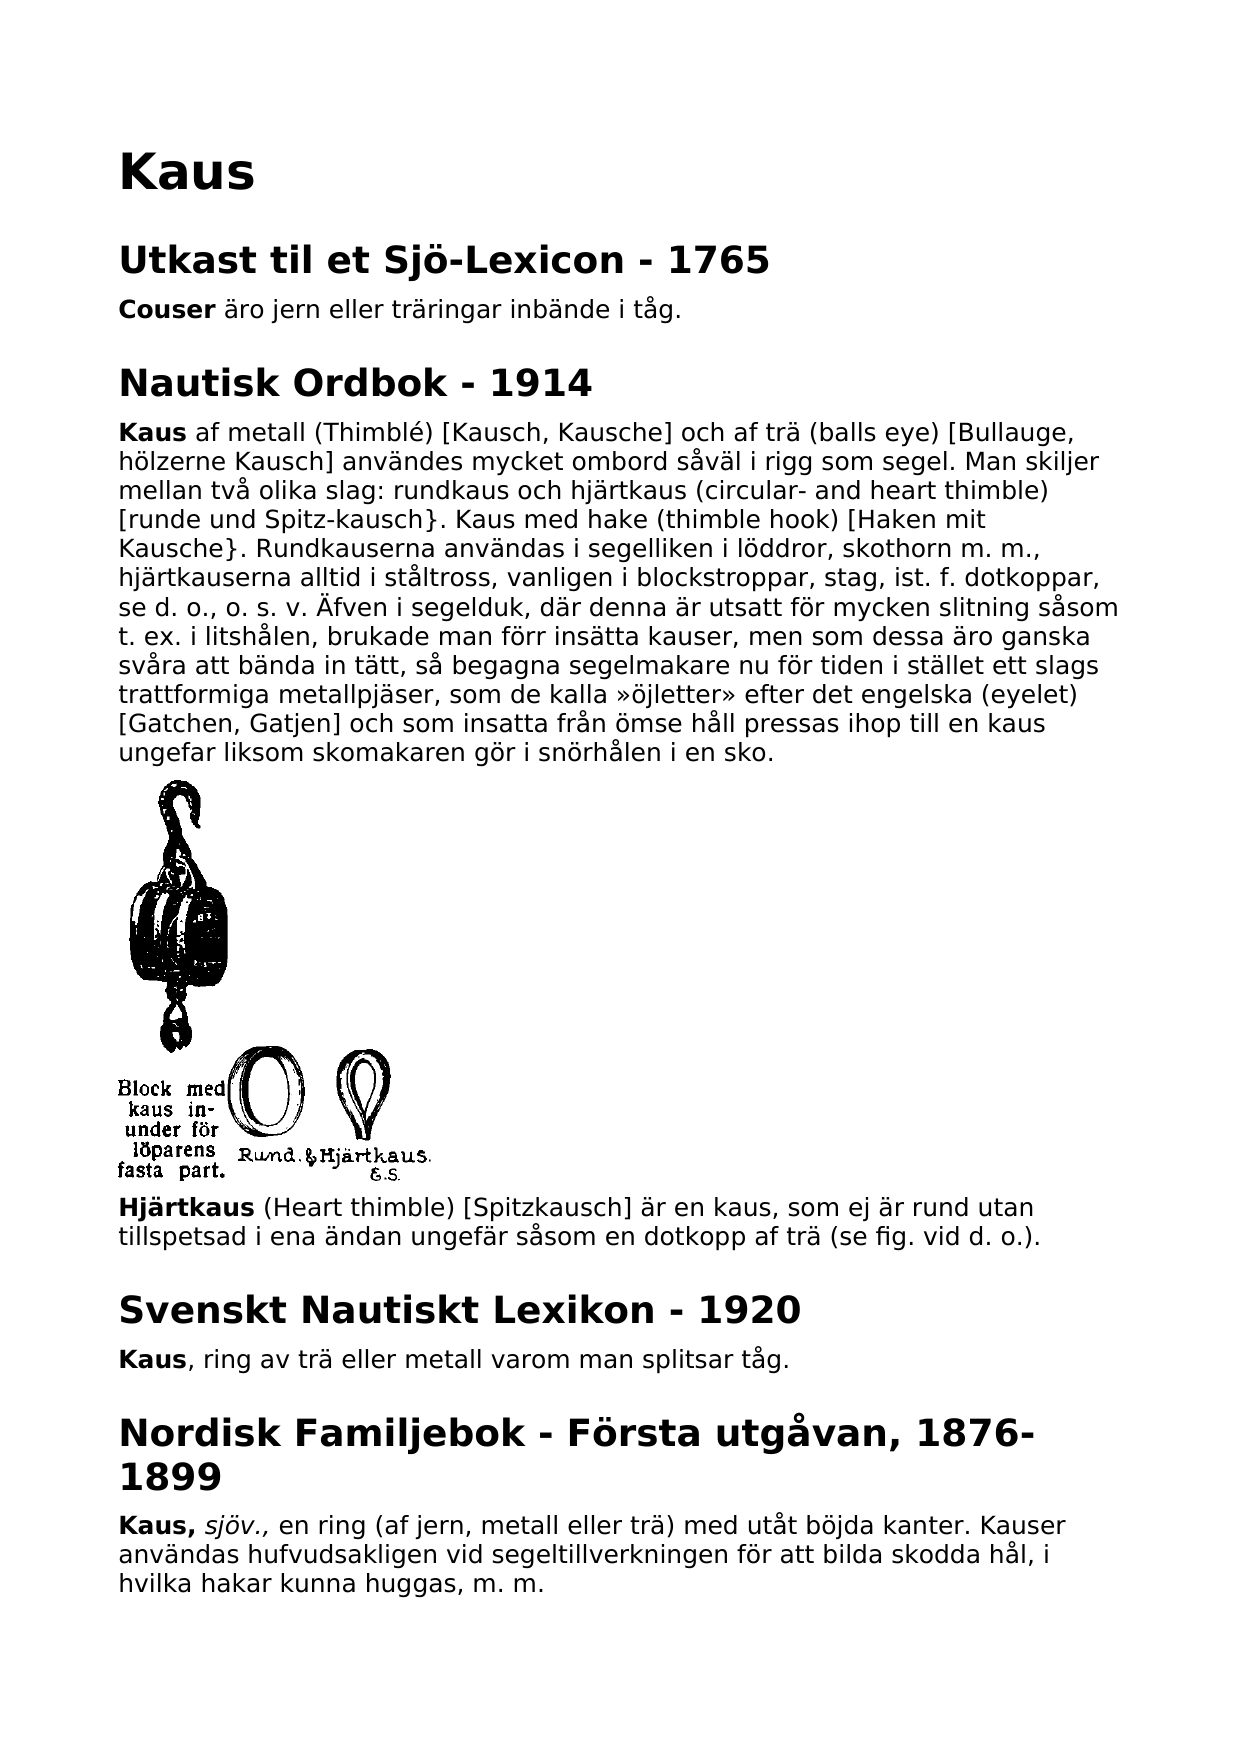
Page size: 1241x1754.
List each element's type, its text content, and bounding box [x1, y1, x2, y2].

subtitle Nautisk Ordbok - 1914 [118, 362, 1122, 405]
subtitle Utkast til et Sjö-Lexicon - 1765 [118, 239, 1122, 282]
subtitle Svenskt Nautiskt Lexikon - 1920 [118, 1289, 1122, 1332]
picture [118, 780, 431, 1181]
subtitle Kaus [118, 143, 1122, 201]
text Kaus, ring av trä eller metall varom man splitsar tåg. [118, 1345, 1122, 1374]
text Kaus, sjöv., en ring (af jern, metall eller trä) med utåt böjda kanter. Kauser användas hufvudsakligen vid segeltillverkningen för att bilda skodda hål, i hvilka hakar kunna huggas, m. m. [118, 1511, 1122, 1599]
text Couser äro jern eller träringar inbände i tåg. [118, 295, 1122, 324]
text Hjärtkaus (Heart thimble) [Spitzkausch] är en kaus, som ej är rund utan tillspetsad i ena ändan ungefär såsom en dotkopp af trä (se fig. vid d. o.). [118, 1193, 1122, 1251]
subtitle Nordisk Familjebok - Första utgåvan, 1876-1899 [118, 1411, 1122, 1499]
text Kaus af metall (Thimblé) [Kausch, Kausche] och af trä (balls eye) [Bullauge, hölzerne Kausch] användes mycket ombord såväl i rigg som segel. Man skiljer mellan två olika slag: rundkaus och hjärtkaus (circular- and heart thimble) [runde und Spitz-kausch}. Kaus med hake (thimble hook) [Haken mit Kausche}. Rundkauserna användas i segelliken i löddror, skothorn m. m., hjärtkauserna alltid i ståltross, vanligen i blockstroppar, stag, ist. f. dotkoppar, se d. o., o. s. v. Äfven i segelduk, där denna är utsatt för mycken slitning såsom t. ex. i litshålen, brukade man förr insätta kauser, men som dessa äro ganska svåra att bända in tätt, så begagna segelmakare nu för tiden i stället ett slags trattformiga metallpjäser, som de kalla »öjletter» efter det engelska (eyelet) [Gatchen, Gatjen] och som insatta från ömse håll pressas ihop till en kaus ungefar liksom skomakaren gör i snörhålen i en sko. [118, 418, 1122, 768]
